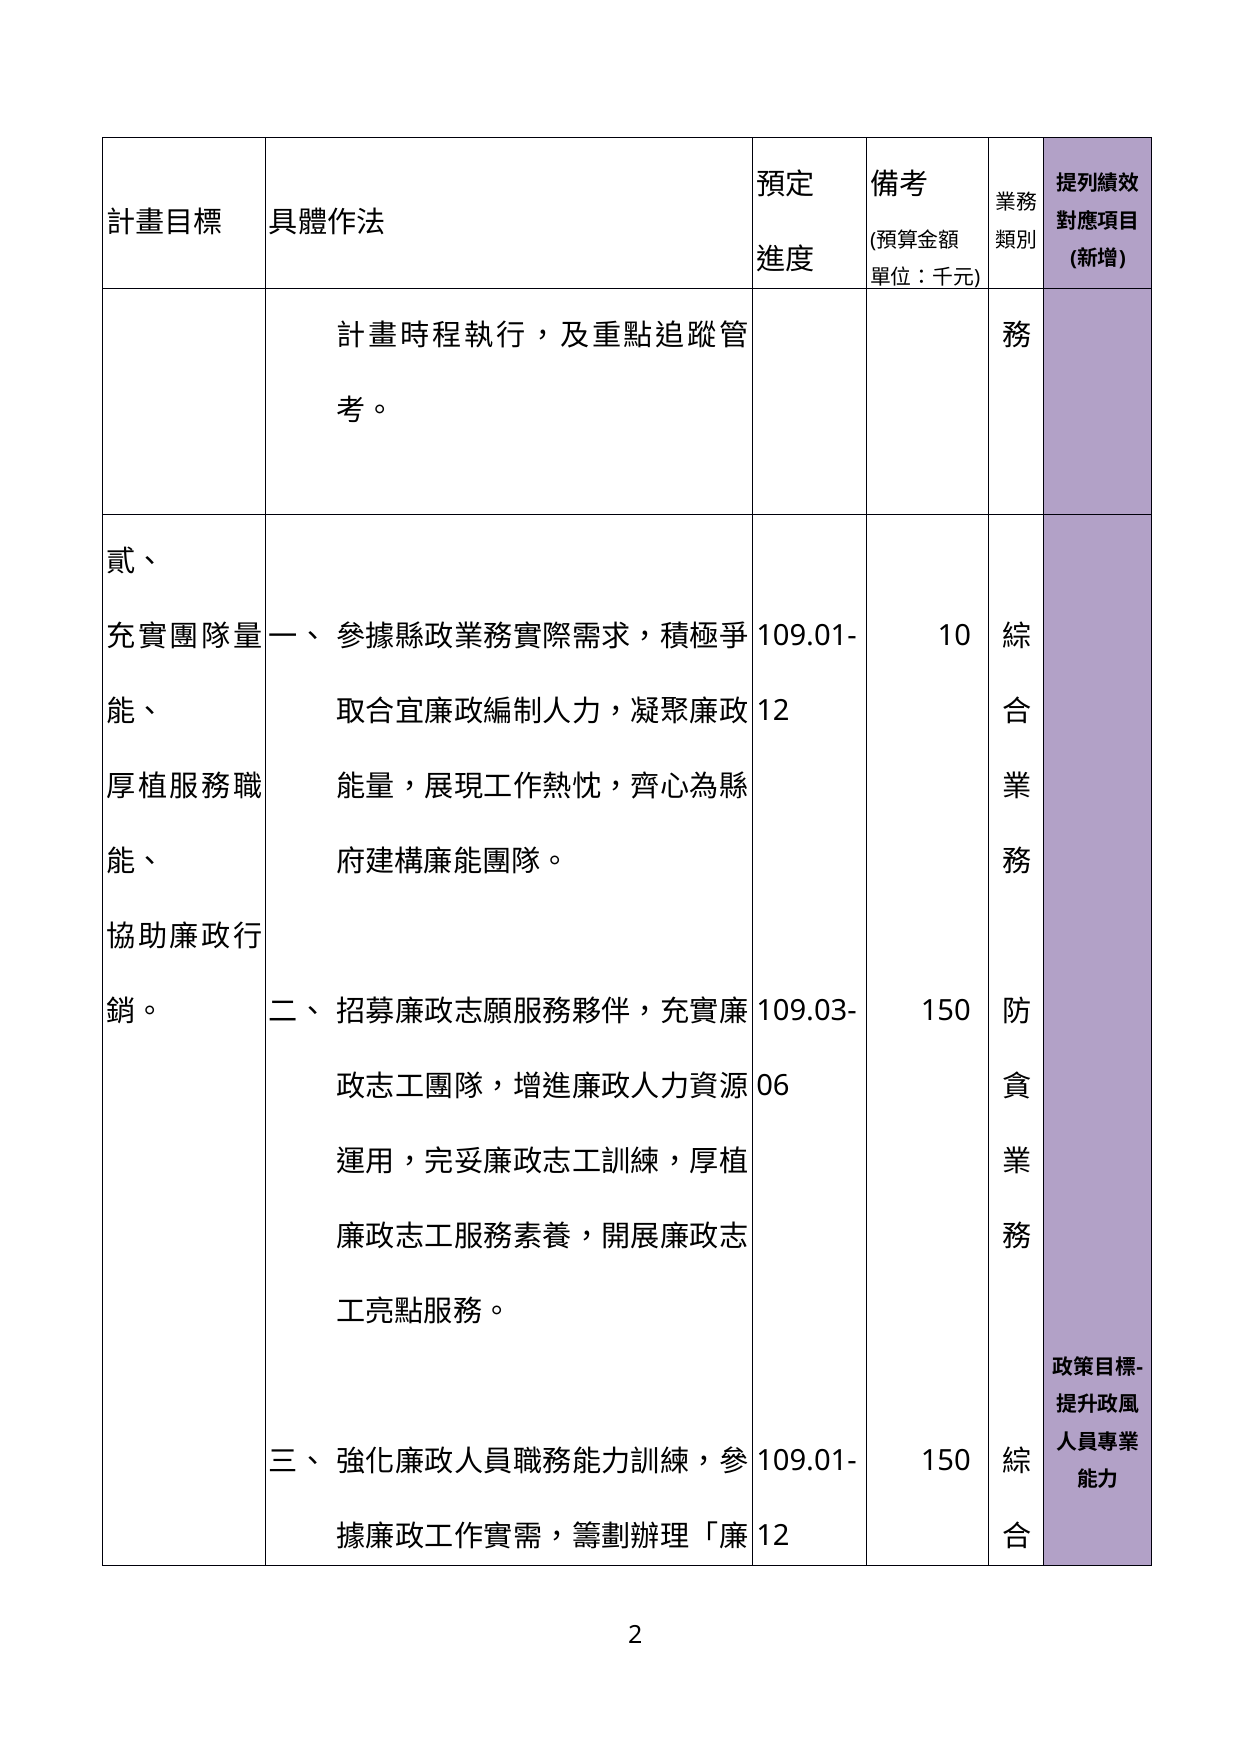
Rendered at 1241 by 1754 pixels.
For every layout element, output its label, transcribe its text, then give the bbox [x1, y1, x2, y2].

table_cell [103, 289, 265, 514]
table_header 業務類別 [989, 138, 1043, 288]
table_header 計畫目標 [103, 138, 265, 288]
table_cell 109.01-12 109.03-06 109.01-12 [753, 515, 866, 1565]
table_cell 綜合業務 防貪業務 綜合 [989, 515, 1043, 1565]
table_cell [867, 289, 988, 514]
table_header 提列績效對應項目 (新增) [1044, 138, 1151, 288]
table_header 預定 進度 [753, 138, 866, 288]
table_header 備考 (預算金額 單位：千元) [867, 138, 988, 288]
table_cell 參據縣政業務實際需求，積極爭取合宜廉政編制人力，凝聚廉政能量，展現工作熱忱，齊心為縣府建構廉能團隊。 招募廉政志願服務夥伴，充實廉政志工團隊，增進廉政人力資源運用，完妥廉政志工訓練，厚植廉政志工服務素養，開展廉政志工亮點服務。 強化廉政人員職務能力訓練，參據廉政工作實需，籌劃辦理「廉政人員專業研習」。 辦理風紀視察業務，落實機關廉政督考作為與內控機制，適時召開廉政工作檢討會，強化廉政工作品質與成效。 確實地區兼辦政風人員橫向聯繫，提升跨域整合成效，積極爭取各界支持、信賴與合作，主動廉政工作行銷，延伸廉政效益。 [266, 515, 752, 1565]
table_header 具體作法 [266, 138, 752, 288]
table_cell 10 150 150 [867, 515, 988, 1565]
table_cell 政策目標-提升政風人員專業能力 [1044, 515, 1151, 1565]
table_cell [1044, 289, 1151, 514]
table_cell 務 [989, 289, 1043, 514]
table_cell 計畫時程執行，及重點追蹤管考。 [266, 289, 752, 514]
table_cell 貳、 充實團隊量能、 厚植服務職能、 協助廉政行銷。 [103, 515, 265, 1565]
table_cell [753, 289, 866, 514]
